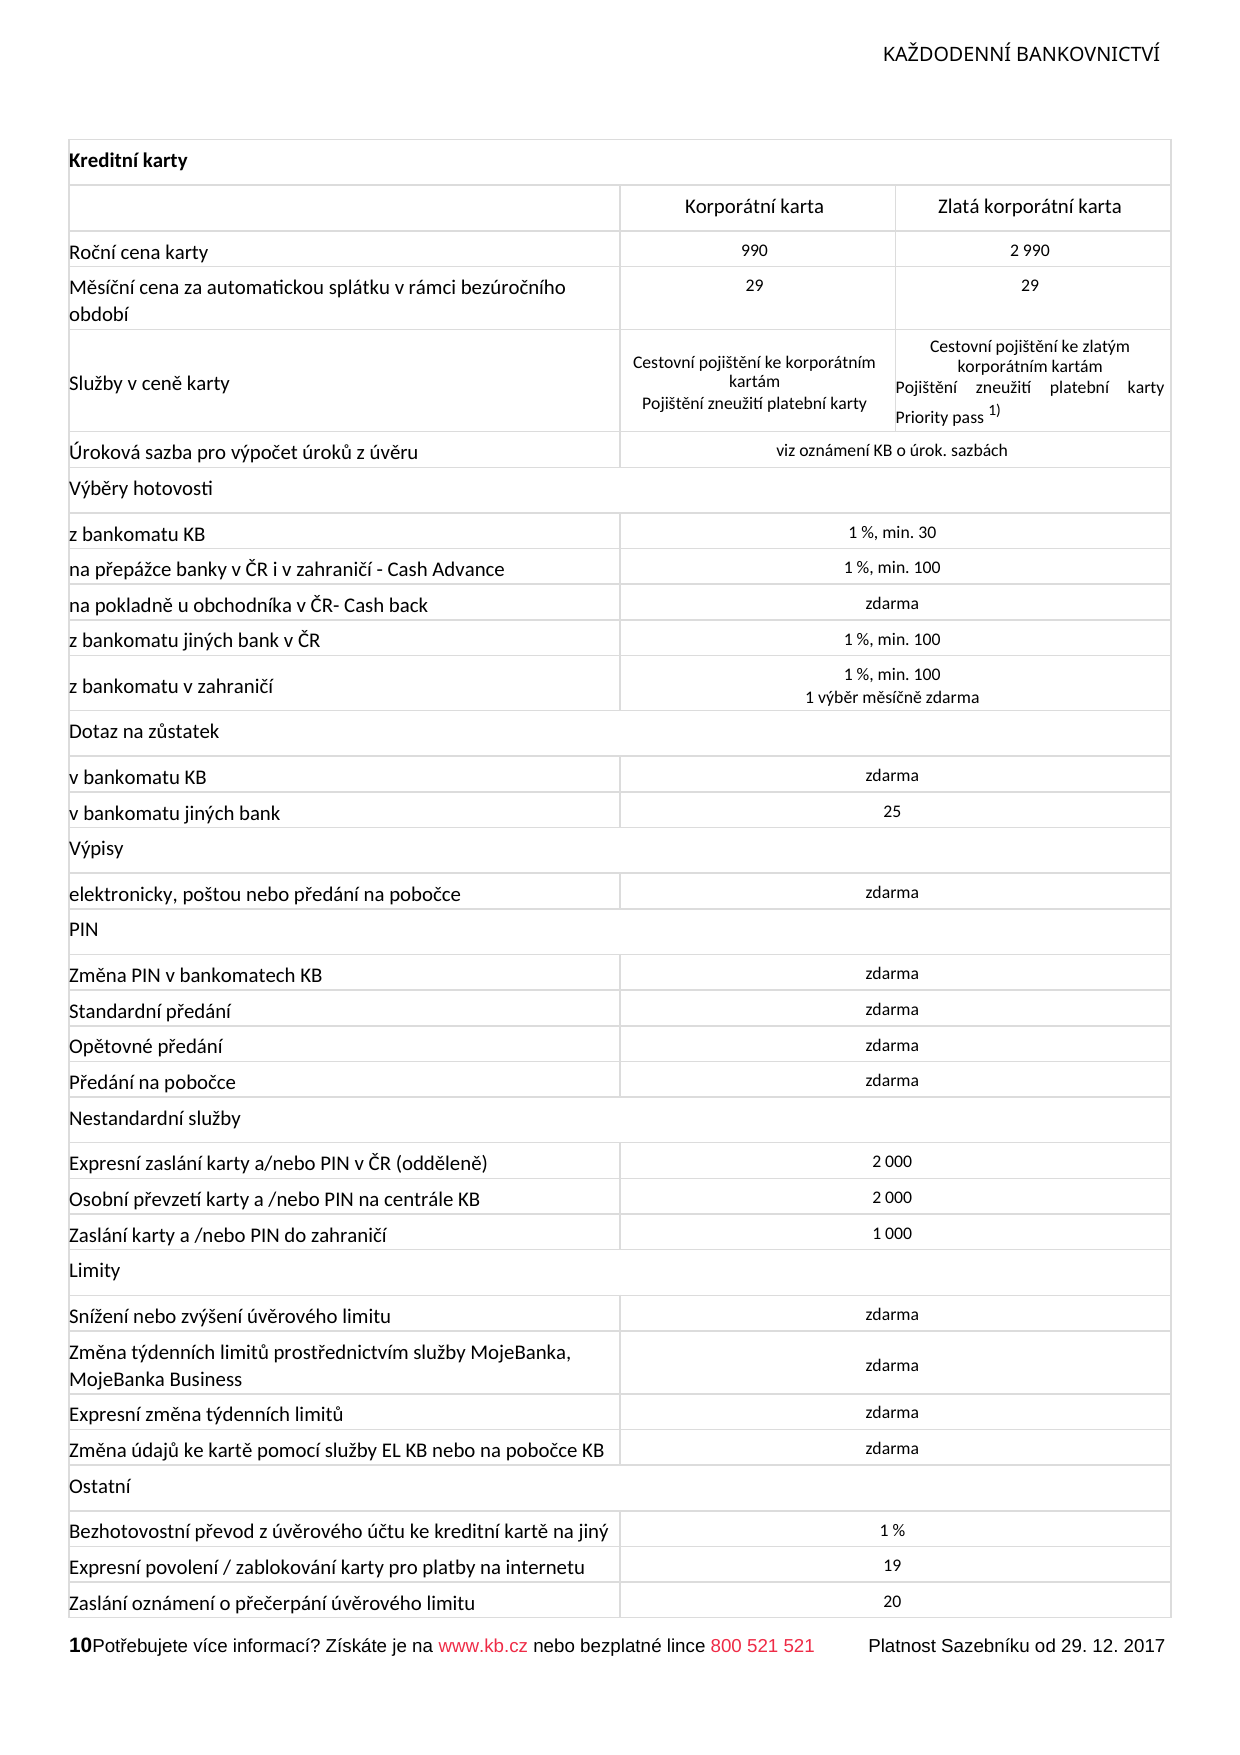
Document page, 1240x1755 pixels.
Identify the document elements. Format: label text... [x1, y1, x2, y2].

table_cell na pokladně u obchodníka v ČR- Cash back [70, 585, 619, 619]
table_cell 19 [621, 1547, 1170, 1581]
table_cell 1 %, min. 100 [621, 549, 1170, 583]
table_cell zdarma [621, 955, 1170, 989]
table_cell 29 [896, 267, 1170, 328]
table_cell Expresní zaslání karty a/nebo PIN v ČR (odděleně) [70, 1143, 619, 1177]
table_cell [620, 1250, 1170, 1294]
table_cell v bankomatu jiných bank [70, 793, 619, 827]
table_cell Zlatá korporátní karta [896, 186, 1170, 230]
table_cell 20 [621, 1583, 1170, 1617]
table_cell [620, 468, 1170, 512]
table_cell zdarma [621, 1332, 1170, 1393]
table_cell Měsíční cena za automatickou splátku v rámci bezúročního období [70, 267, 619, 328]
table_cell Změna týdenních limitů prostřednictvím služby MojeBanka, MojeBanka Business [70, 1332, 619, 1393]
table_cell zdarma [621, 1296, 1170, 1330]
table_cell Dotaz na zůstatek [70, 711, 620, 755]
table_cell z bankomatu v zahraničí [70, 656, 619, 709]
table_cell Změna údajů ke kartě pomocí služby EL KB nebo na pobočce KB [70, 1430, 619, 1464]
table_cell [620, 910, 1170, 954]
table_cell 1 %, min. 30 [621, 514, 1170, 548]
table_cell 1 %, min. 100 1 výběr měsíčně zdarma [621, 656, 1170, 709]
table_cell zdarma [621, 991, 1170, 1025]
table_cell zdarma [621, 585, 1170, 619]
table_cell zdarma [621, 757, 1170, 791]
table_cell zdarma [621, 1430, 1170, 1464]
table_cell zdarma [621, 874, 1170, 908]
table_cell Služby v ceně karty [70, 330, 619, 431]
table_cell 2 990 [896, 232, 1170, 266]
table_cell [620, 1466, 1170, 1510]
table_cell [620, 828, 1170, 872]
table_cell viz oznámení KB o úrok. sazbách [621, 432, 1170, 466]
table_cell 29 [621, 267, 895, 328]
table_cell Standardní předání [70, 991, 619, 1025]
table_cell 25 [621, 793, 1170, 827]
table_cell Předání na pobočce [70, 1062, 619, 1096]
table_cell Bezhotovostní převod z úvěrového účtu ke kreditní kartě na jiný [70, 1512, 619, 1546]
table_cell 1 % [621, 1512, 1170, 1546]
table_cell Úroková sazba pro výpočet úroků z úvěru [70, 432, 619, 466]
table_cell Ostatní [70, 1466, 620, 1510]
table_cell Nestandardní služby [70, 1098, 620, 1142]
table_cell zdarma [621, 1062, 1170, 1096]
table_cell v bankomatu KB [70, 757, 619, 791]
table_cell 1 000 [621, 1215, 1170, 1249]
table_cell Cestovní pojištění ke korporátním kartám Pojištění zneužití platební karty [621, 330, 895, 431]
table_cell zdarma [621, 1027, 1170, 1061]
table_cell Výpisy [70, 828, 620, 872]
table_cell Zaslání karty a /nebo PIN do zahraničí [70, 1215, 619, 1249]
table_cell 2 000 [621, 1143, 1170, 1177]
table_cell Opětovné předání [70, 1027, 619, 1061]
table_header Kreditní karty [70, 140, 620, 184]
table_cell Limity [70, 1250, 620, 1294]
table_cell [620, 711, 1170, 755]
table_cell PIN [70, 910, 620, 954]
table_header [620, 140, 1170, 184]
table_cell Expresní povolení / zablokování karty pro platby na internetu [70, 1547, 619, 1581]
table_cell 2 000 [621, 1179, 1170, 1213]
table_cell Zaslání oznámení o přečerpání úvěrového limitu [70, 1583, 619, 1617]
table_cell Expresní změna týdenních limitů [70, 1395, 619, 1428]
table_cell 1 %, min. 100 [621, 621, 1170, 654]
table_cell Snížení nebo zvýšení úvěrového limitu [70, 1296, 619, 1330]
table_cell [70, 186, 619, 230]
table_cell Korporátní karta [621, 186, 895, 230]
table_cell na přepážce banky v ČR i v zahraničí - Cash Advance [70, 549, 619, 583]
table_cell zdarma [621, 1395, 1170, 1428]
table_cell z bankomatu KB [70, 514, 619, 548]
table_cell Osobní převzetí karty a /nebo PIN na centrále KB [70, 1179, 619, 1213]
table_cell Cestovní pojištění ke zlatým korporátním kartám Pojištění zneužití platební karty Priority pass 1) [896, 330, 1170, 431]
table_cell Změna PIN v bankomatech KB [70, 955, 619, 989]
table_cell Výběry hotovosti [70, 468, 620, 512]
table_cell [620, 1098, 1170, 1142]
table_cell Roční cena karty [70, 232, 619, 266]
table_cell z bankomatu jiných bank v ČR [70, 621, 619, 654]
table_cell 990 [621, 232, 895, 266]
table_cell elektronicky, poštou nebo předání na pobočce [70, 874, 619, 908]
